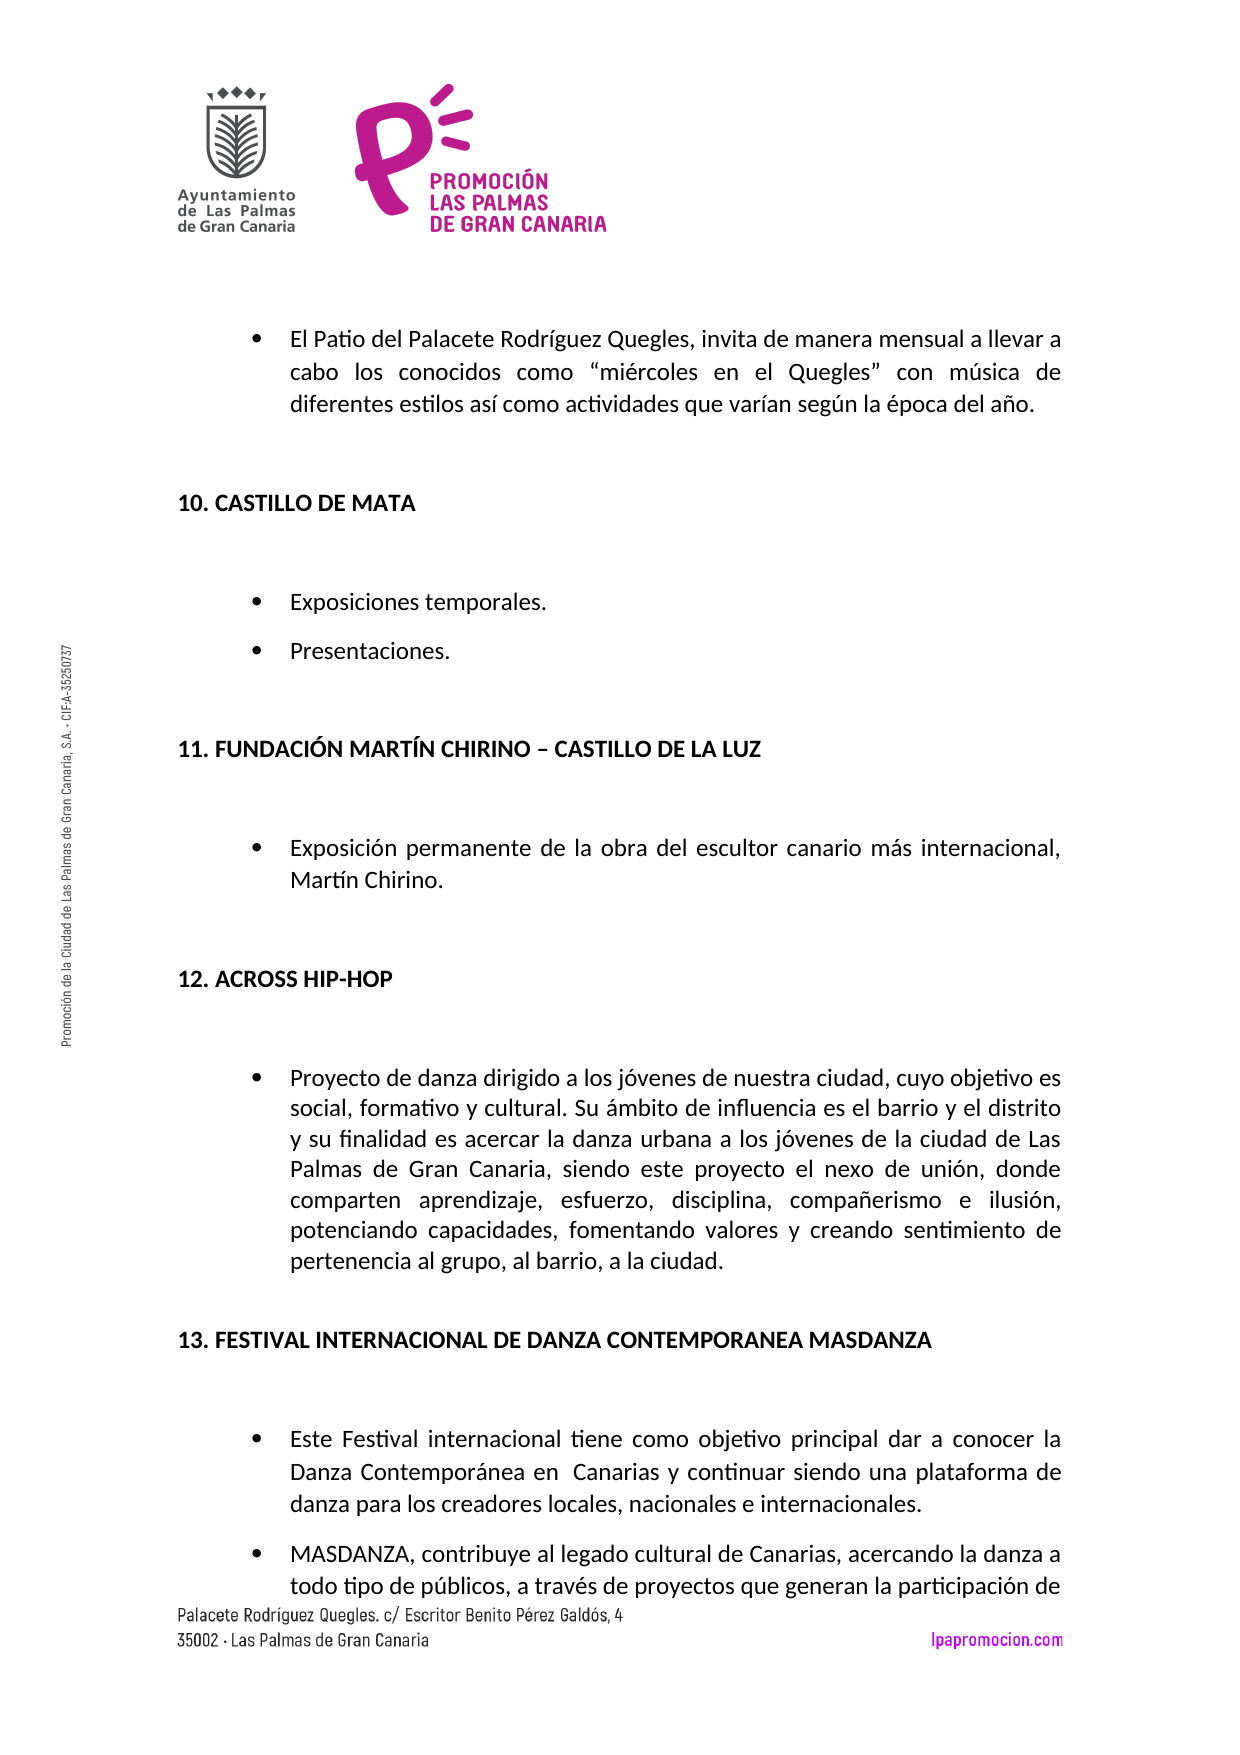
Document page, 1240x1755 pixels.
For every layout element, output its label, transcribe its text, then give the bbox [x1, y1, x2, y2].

list Proyecto de danza dirigido a los jóvenes de nuestra ciudad, cuyo objetivo es social, formativo y cultural. Su ámbito de influencia es el barrio y el distrito y su finalidad es acercar la danza urbana a los jóvenes de la ciudad de Las Palmas de Gran Canaria, siendo este proyecto el nexo de unión, donde comparten aprendizaje, esfuerzo, disciplina, compañerismo e ilusión, potenciando capacidades, fomentando valores y creando sentimiento de pertenencia al grupo, al barrio, a la ciudad. [252, 1062, 1062, 1275]
list Este Festival internacional tiene como objetivo principal dar a conocer la Danza Contemporánea en Canarias y continuar siendo una plataforma de danza para los creadores locales, nacionales e internacionales. [252, 1423, 1062, 1519]
list Exposiciones temporales. [252, 586, 1062, 616]
list El Patio del Palacete Rodríguez Quegles, invita de manera mensual a llevar a cabo los conocidos como “miércoles en el Quegles” con música de diferentes estilos así como actividades que varían según la época del año. [252, 323, 1062, 419]
list Presentaciones. [252, 635, 1062, 666]
list CASTILLO DE MATA [177, 487, 1062, 518]
list MASDANZA, contribuye al legado cultural de Canarias, acercando la danza a todo tipo de públicos, a través de proyectos que generan la participación de [252, 1538, 1062, 1601]
list ACROSS HIP-HOP [177, 963, 1062, 994]
list FUNDACIÓN MARTÍN CHIRINO – CASTILLO DE LA LUZ [177, 733, 1062, 764]
list Exposición permanente de la obra del escultor canario más internacional, Martín Chirino. [252, 832, 1062, 895]
list FESTIVAL INTERNACIONAL DE DANZA CONTEMPORANEA MASDANZA [177, 1325, 1062, 1355]
